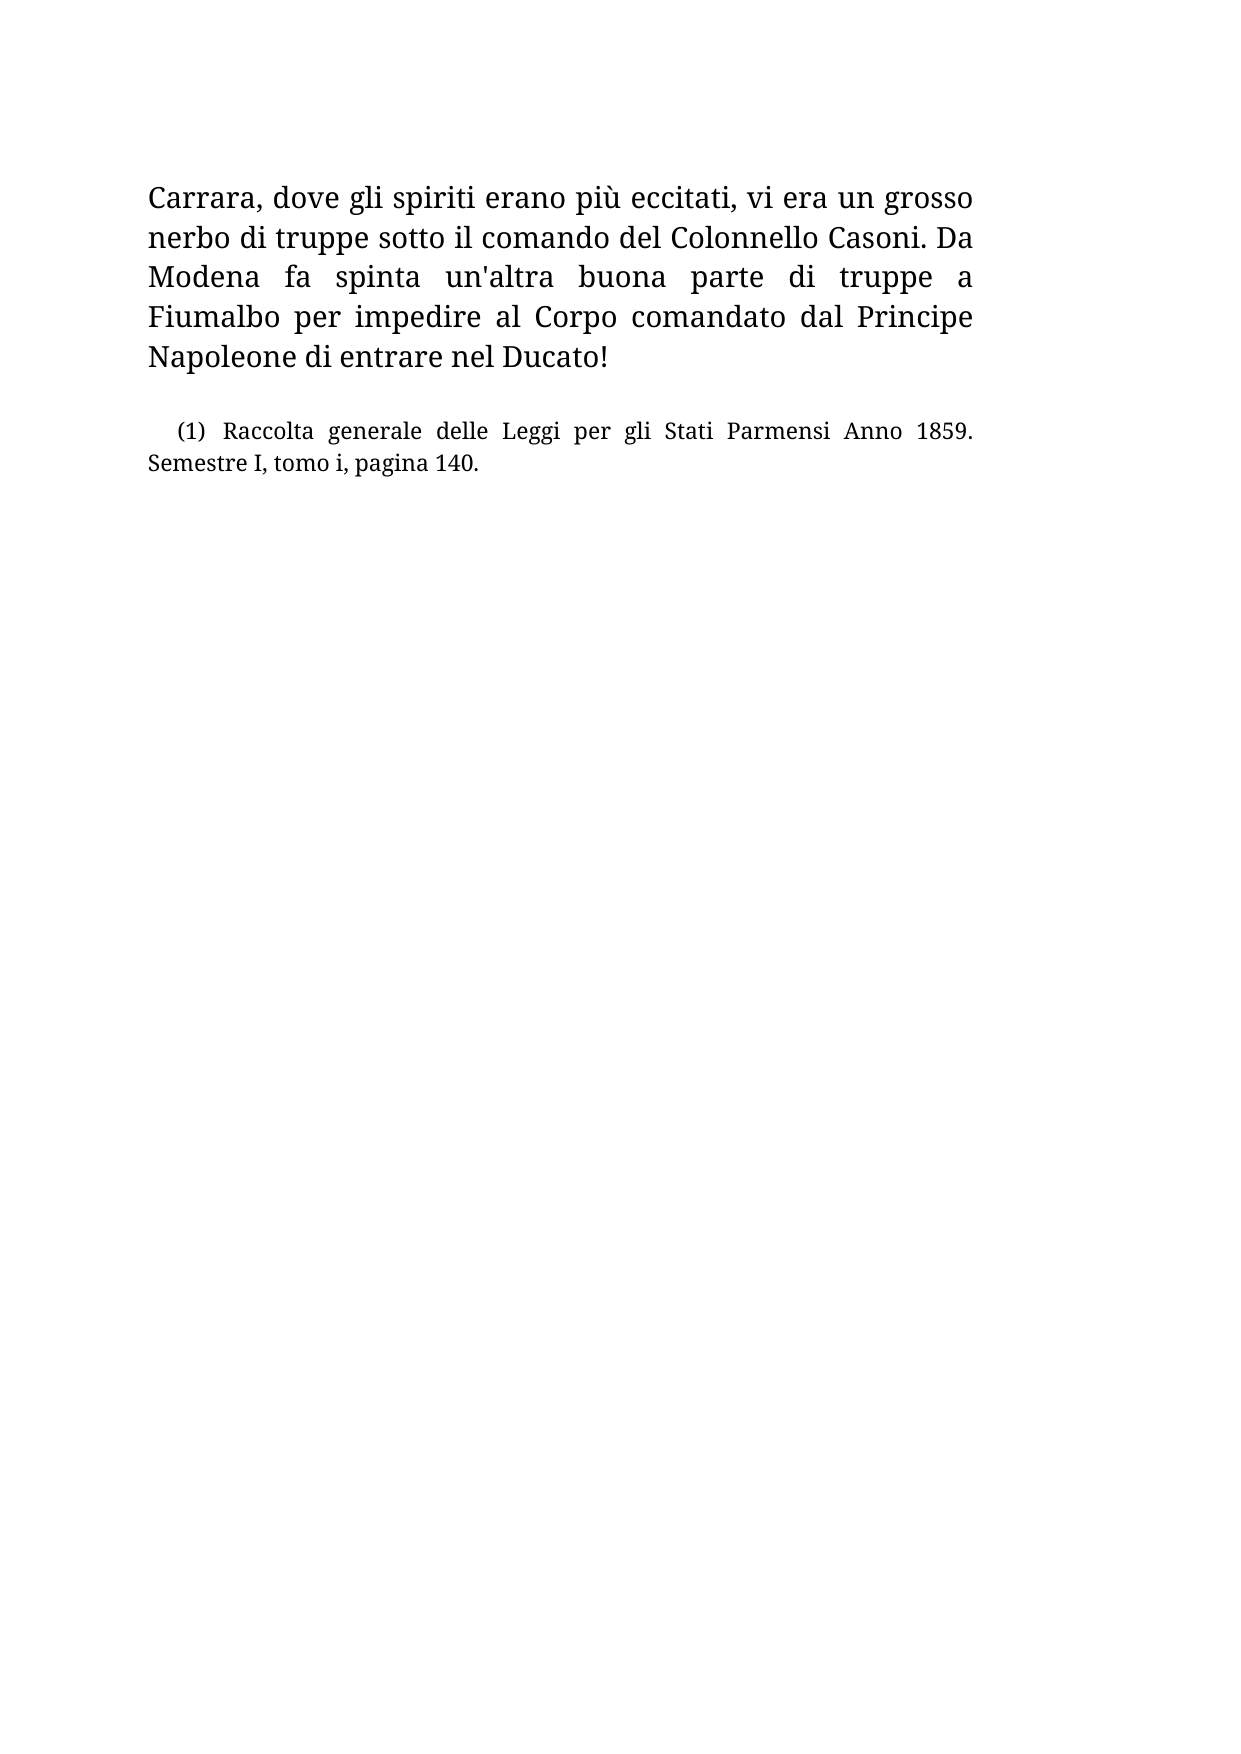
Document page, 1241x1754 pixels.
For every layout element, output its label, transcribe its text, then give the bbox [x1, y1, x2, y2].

list Raccolta generale delle Leggi per gli Stati Parmensi Anno 1859. Semestre I, tomo i, pagina 140. [148, 415, 974, 478]
text Carrara, dove gli spiriti erano più eccitati, vi era un grosso nerbo di truppe sotto il comando del Colonnello Casoni. Da Modena fa spinta un'altra buona parte di truppe a Fiumalbo per impedire al Corpo comandato dal Principe Napoleone di entrare nel Ducato! [148, 177, 974, 376]
